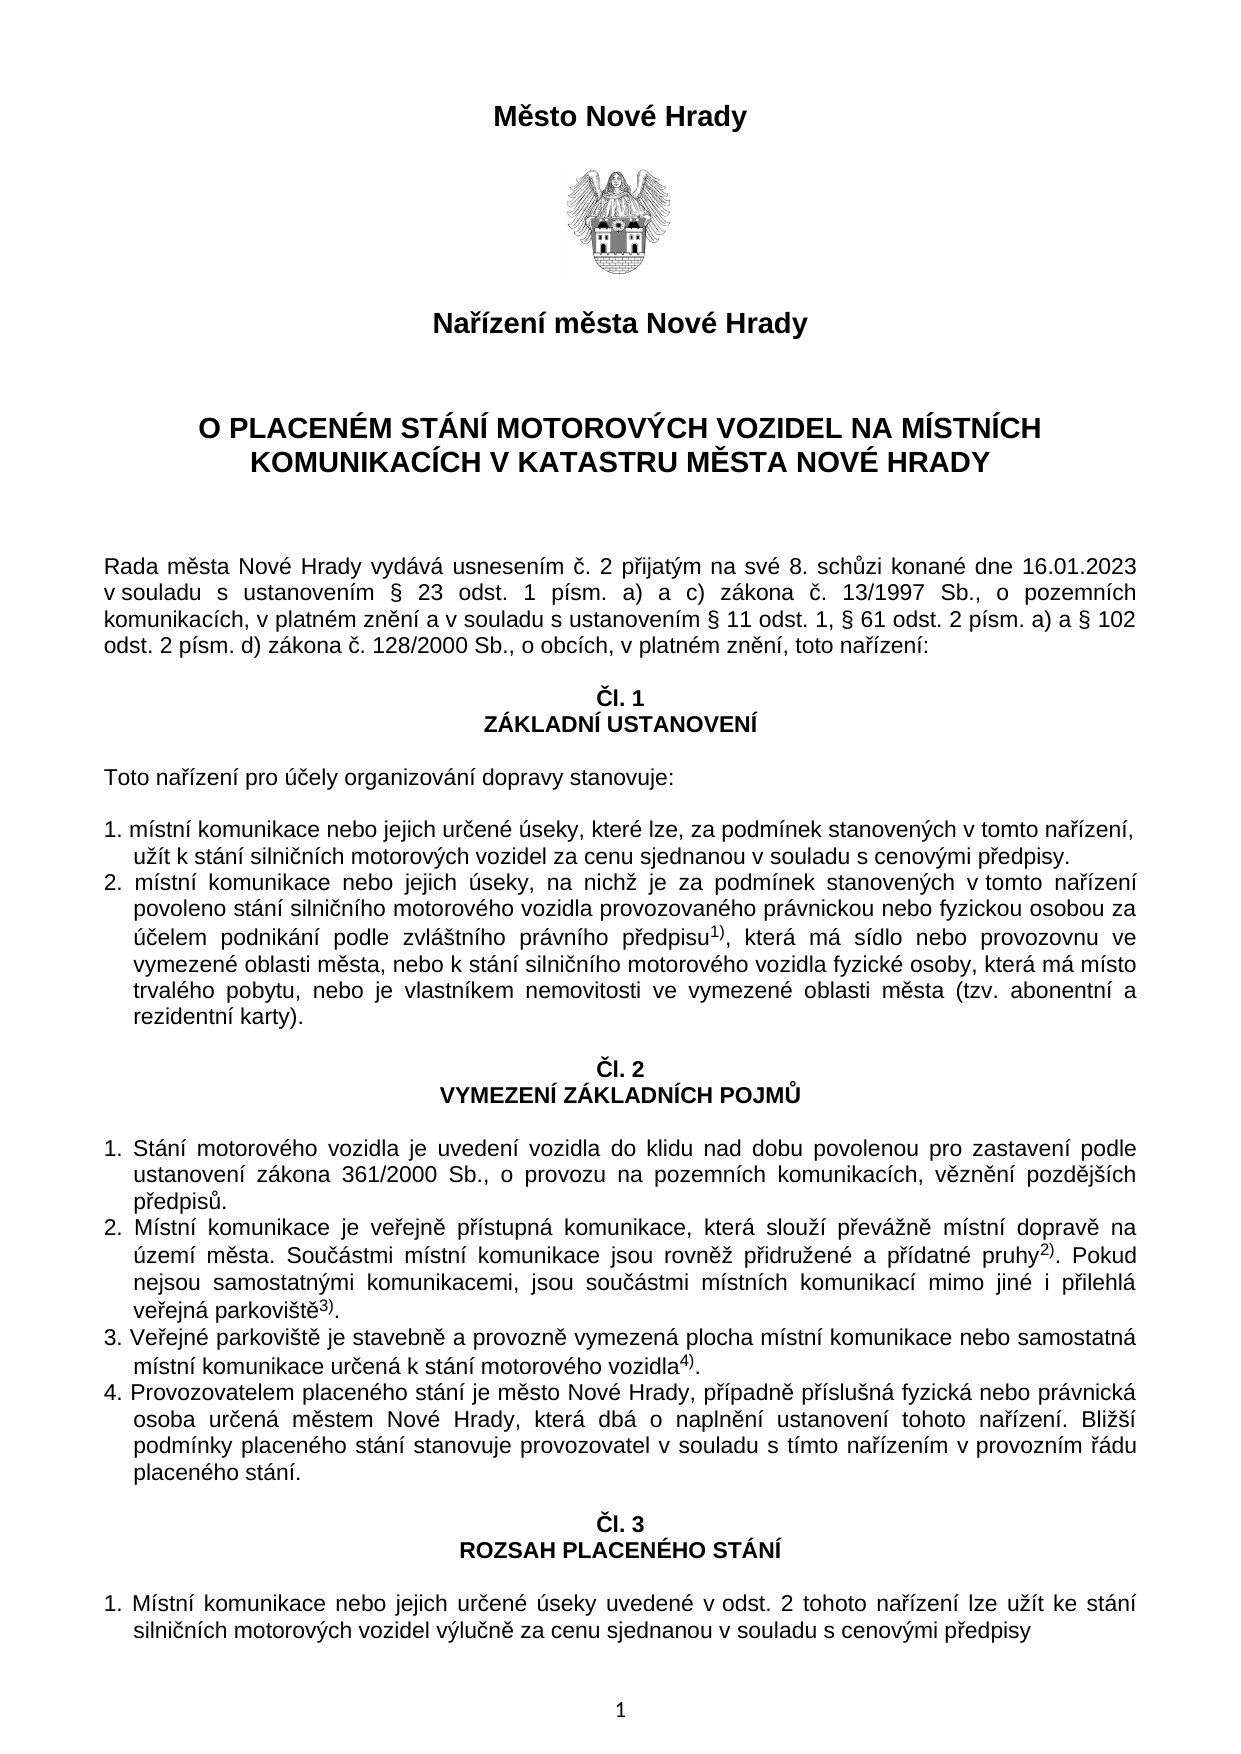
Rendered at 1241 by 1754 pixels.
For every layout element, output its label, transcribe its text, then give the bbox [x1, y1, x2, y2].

text 1. Místní komunikace nebo jejich určené úseky uvedené v odst. 2 tohoto nařízení lze užít ke stání silničních motorových vozidel výlučně za cenu sjednanou v souladu s cenovými předpisy [103, 1590, 1137, 1643]
text Nařízení města Nové Hrady [103, 306, 1137, 340]
text Čl. 1 [103, 684, 1137, 711]
text 3. Veřejné parkoviště je stavebně a provozně vymezená plocha místní komunikace nebo samostatná místní komunikace určená k stání motorového vozidla4). [103, 1324, 1137, 1379]
text KOMUNIKACÍCH V KATASTRU MĚSTA NOVÉ HRADY [103, 445, 1137, 478]
text Čl. 2 [103, 1056, 1137, 1082]
text 4. Provozovatelem placeného stání je město Nové Hrady, případně příslušná fyzická nebo právnická osoba určená městem Nové Hrady, která dbá o naplnění ustanovení tohoto nařízení. Bližší podmínky placeného stání stanovuje provozovatel v souladu s tímto nařízením v provozním řádu placeného stání. [103, 1379, 1137, 1485]
text Město Nové Hrady [103, 99, 1137, 132]
text 2. Místní komunikace je veřejně přístupná komunikace, která slouží převážně místní dopravě na území města. Součástmi místní komunikace jsou rovněž přidružené a přídatné pruhy2). Pokud nejsou samostatnými komunikacemi, jsou součástmi místních komunikací mimo jiné i přilehlá veřejná parkoviště3). [103, 1214, 1137, 1324]
text 1. Stání motorového vozidla je uvedení vozidla do klidu nad dobu povolenou pro zastavení podle ustanovení zákona 361/2000 Sb., o provozu na pozemních komunikacích, věznění pozdějších předpisů. [103, 1135, 1137, 1214]
text 2. místní komunikace nebo jejich úseky, na nichž je za podmínek stanovených v tomto nařízení povoleno stání silničního motorového vozidla provozovaného právnickou nebo fyzickou osobou za účelem podnikání podle zvláštního právního předpisu1), která má sídlo nebo provozovnu ve vymezené oblasti města, nebo k stání silničního motorového vozidla fyzické osoby, která má místo trvalého pobytu, nebo je vlastníkem nemovitosti ve vymezené oblasti města (tzv. abonentní a rezidentní karty). [103, 869, 1137, 1029]
text VYMEZENÍ ZÁKLADNÍCH POJMŮ [103, 1082, 1137, 1109]
text O PLACENÉM STÁNÍ MOTOROVÝCH VOZIDEL NA MÍSTNÍCH [103, 411, 1137, 445]
text 1. místní komunikace nebo jejich určené úseky, které lze, za podmínek stanovených v tomto nařízení, užít k stání silničních motorových vozidel za cenu sjednanou v souladu s cenovými předpisy. [103, 816, 1137, 869]
text ROZSAH PLACENÉHO STÁNÍ [103, 1537, 1137, 1564]
text Čl. 3 [103, 1511, 1137, 1537]
text Toto nařízení pro účely organizování dopravy stanovuje: [103, 764, 1137, 790]
text Rada města Nové Hrady vydává usnesením č. 2 přijatým na své 8. schůzi konané dne 16.01.2023 v souladu s ustanovením § 23 odst. 1 písm. a) a c) zákona č. 13/1997 Sb., o pozemních komunikacích, v platném znění a v souladu s ustanovením § 11 odst. 1, § 61 odst. 2 písm. a) a § 102 odst. 2 písm. d) zákona č. 128/2000 Sb., o obcích, v platném znění, toto nařízení: [103, 553, 1137, 658]
text ZÁKLADNÍ USTANOVENÍ [103, 711, 1137, 737]
picture [562, 166, 674, 279]
